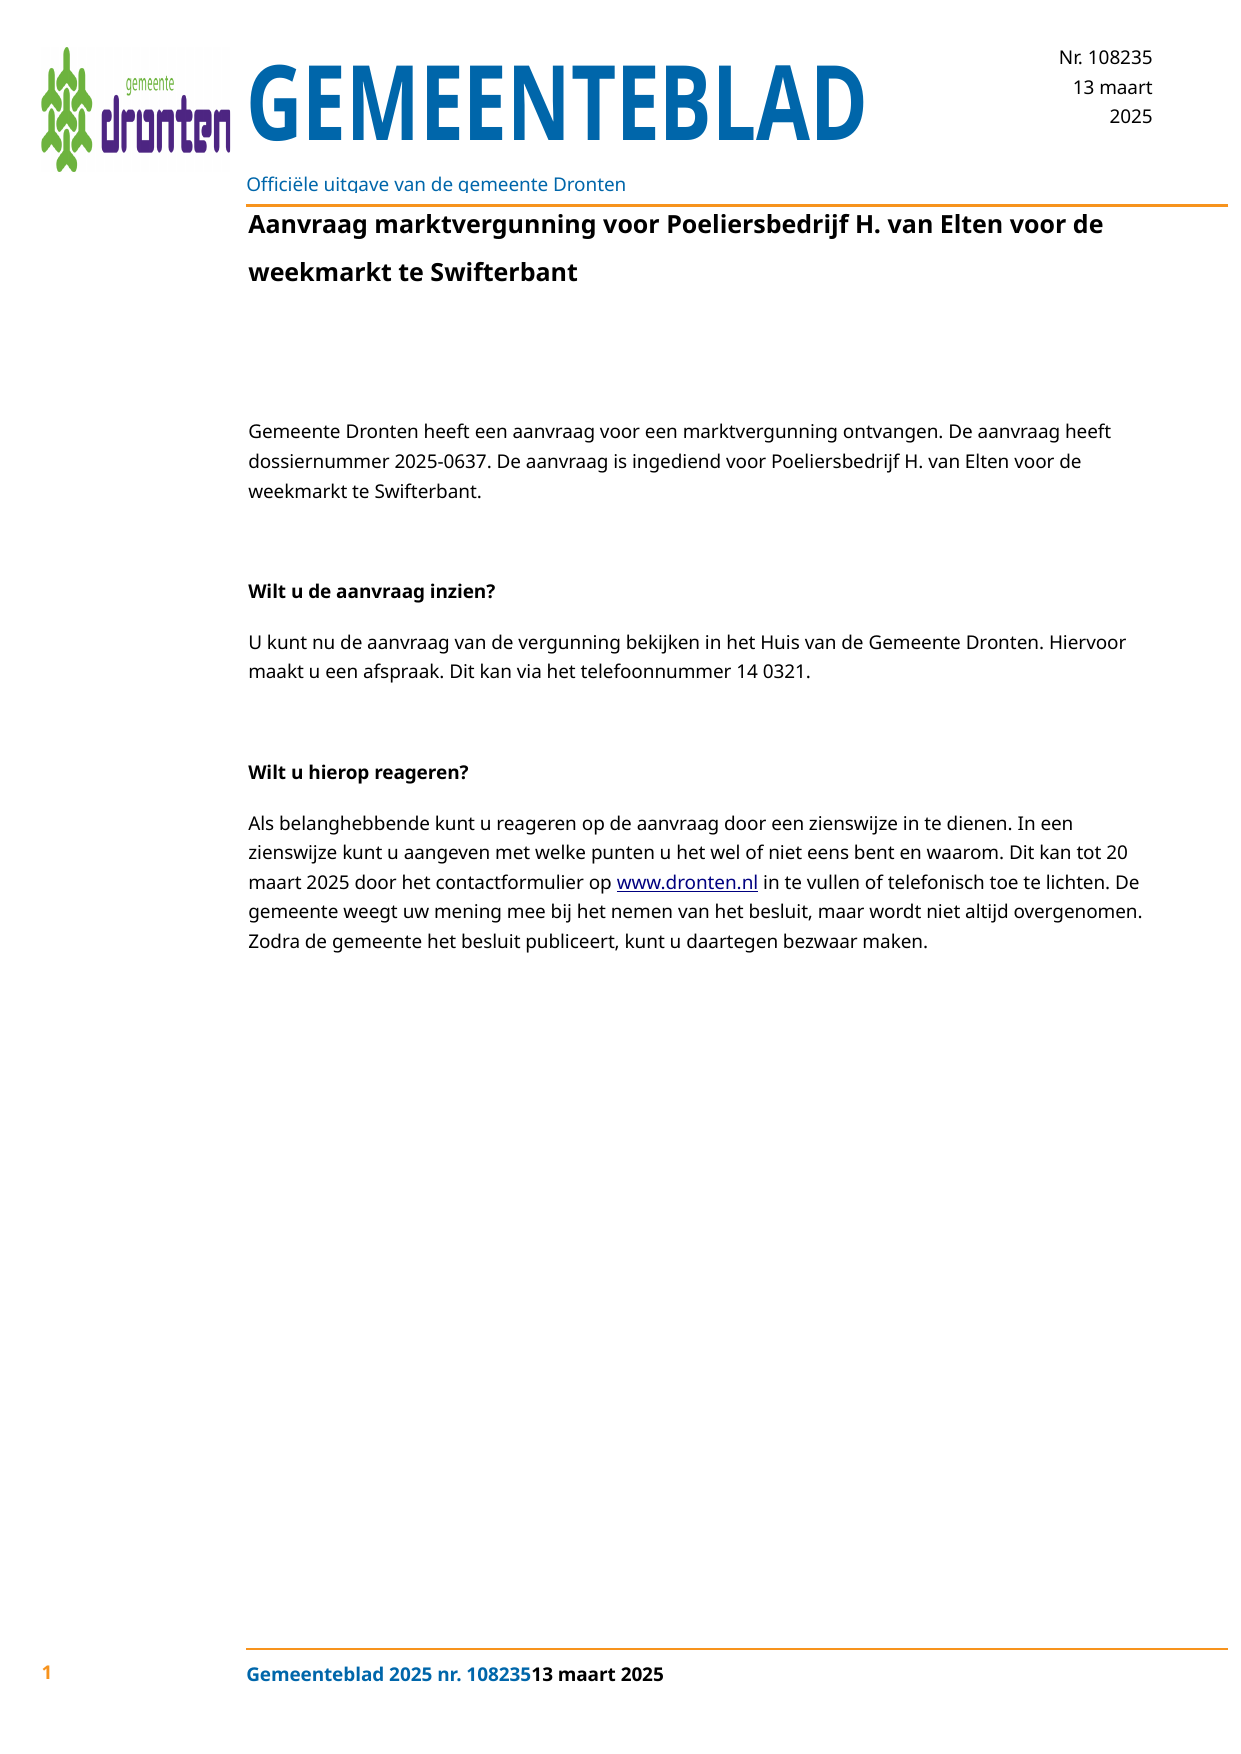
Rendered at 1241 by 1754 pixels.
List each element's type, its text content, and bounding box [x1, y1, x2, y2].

text Wilt u hierop reageren? [248, 759, 1152, 785]
text Als belanghebbende kunt u reageren op de aanvraag door een zienswijze in te dienen. In een zienswijze kunt u aangeven met welke punten u het wel of niet eens bent en waarom. Dit kan tot 20 maart 2025 door het contactformulier op www.dronten.nl in te vullen of telefonisch toe te lichten. De gemeente weegt uw mening mee bij het nemen van het besluit, maar wordt niet altijd overgenomen. Zodra de gemeente het besluit publiceert, kunt u daartegen bezwaar maken. [248, 810, 1152, 954]
picture [41, 47, 231, 172]
text Aanvraag marktvergunning voor Poeliersbedrijf H. van Elten voor de weekmarkt te Swifterbant [248, 207, 1152, 288]
text Wilt u de aanvraag inzien? [248, 579, 1152, 604]
text U kunt nu de aanvraag van de vergunning bekijken in het Huis van de Gemeente Dronten. Hiervoor maakt u een afspraak. Dit kan via het telefoonnummer 14 0321. [248, 629, 1152, 684]
text Gemeente Dronten heeft een aanvraag voor een marktvergunning ontvangen. De aanvraag heeft dossiernummer 2025-0637. De aanvraag is ingediend voor Poeliersbedrijf H. van Elten voor de weekmarkt te Swifterbant. [248, 419, 1152, 504]
